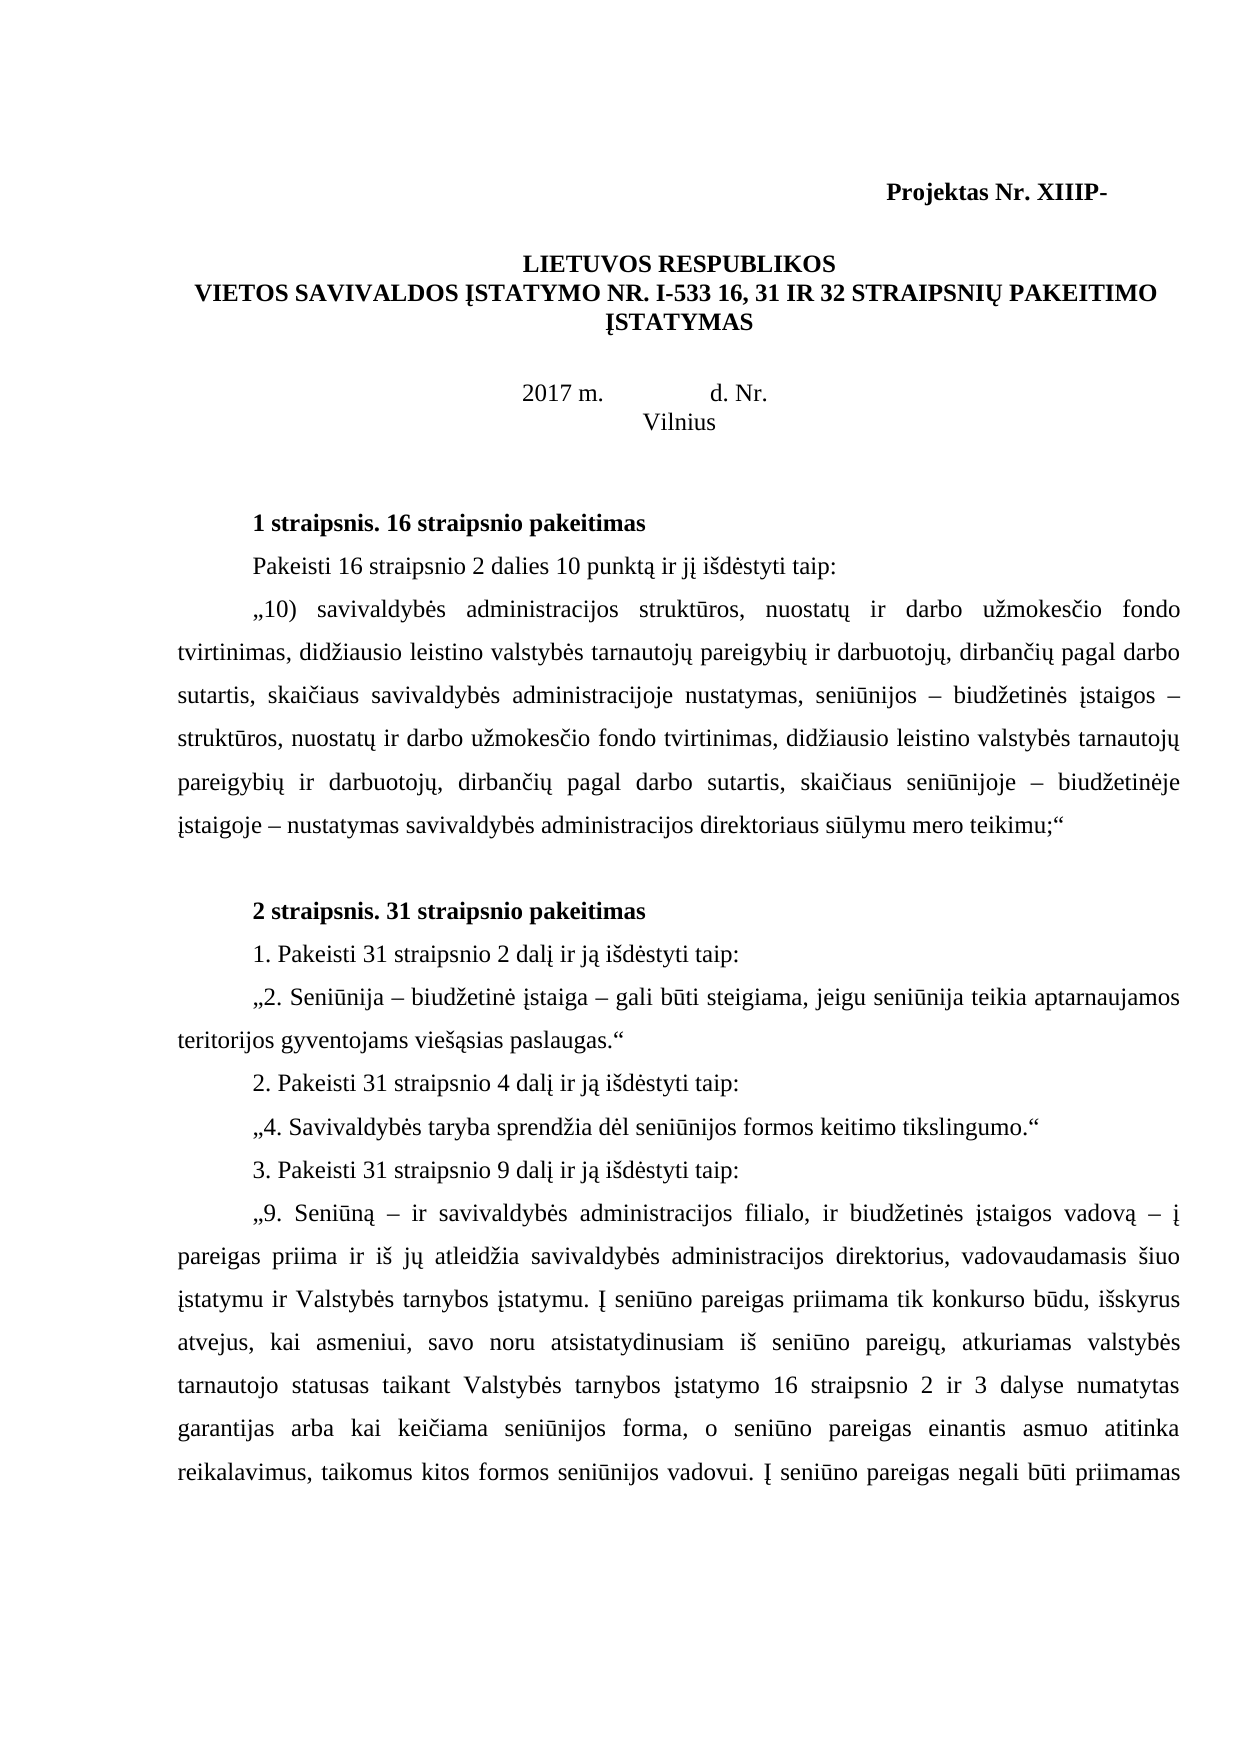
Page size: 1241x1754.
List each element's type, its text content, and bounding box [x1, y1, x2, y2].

text „2. Seniūnija – biudžetinė įstaiga – gali būti steigiama, jeigu seniūnija teikia aptarnaujamos teritorijos gyventojams viešąsias paslaugas.“ [177, 982, 1181, 1054]
text 2 straipsnis. 31 straipsnio pakeitimas [177, 896, 1181, 925]
text „10) savivaldybės administracijos struktūros, nuostatų ir darbo užmokesčio fondo tvirtinimas, didžiausio leistino valstybės tarnautojų pareigybių ir darbuotojų, dirbančių pagal darbo sutartis, skaičiaus savivaldybės administracijoje nustatymas, seniūnijos – biudžetinės įstaigos – struktūros, nuostatų ir darbo užmokesčio fondo tvirtinimas, didžiausio leistino valstybės tarnautojų pareigybių ir darbuotojų, dirbančių pagal darbo sutartis, skaičiaus seniūnijoje – biudžetinėje įstaigoje – nustatymas savivaldybės administracijos direktoriaus siūlymu mero teikimu;“ [177, 594, 1181, 838]
text „4. Savivaldybės taryba sprendžia dėl seniūnijos formos keitimo tikslingumo.“ [177, 1112, 1181, 1140]
text vietos savivaldos įstatymo Nr. I-533 16, 31 IR 32 straipsniŲ pakeitimo [177, 278, 1181, 307]
text Vilnius [177, 407, 1181, 436]
text 1. Pakeisti 31 straipsnio 2 dalį ir ją išdėstyti taip: [177, 939, 1181, 968]
text LIETUVOS RESPUBLIKOS [177, 249, 1181, 278]
text 2. Pakeisti 31 straipsnio 4 dalį ir ją išdėstyti taip: [177, 1068, 1181, 1097]
text Projektas Nr. XIIIP- [886, 177, 1181, 206]
text ĮSTATYMAS [177, 307, 1181, 335]
text „9. Seniūną – ir savivaldybės administracijos filialo, ir biudžetinės įstaigos vadovą – į pareigas priima ir iš jų atleidžia savivaldybės administracijos direktorius, vadovaudamasis šiuo įstatymu ir Valstybės tarnybos įstatymu. Į seniūno pareigas priimama tik konkurso būdu, išskyrus atvejus, kai asmeniui, savo noru atsistatydinusiam iš seniūno pareigų, atkuriamas valstybės tarnautojo statusas taikant Valstybės tarnybos įstatymo 16 straipsnio 2 ir 3 dalyse numatytas garantijas arba kai keičiama seniūnijos forma, o seniūno pareigas einantis asmuo atitinka reikalavimus, taikomus kitos formos seniūnijos vadovui. Į seniūno pareigas negali būti priimamas [177, 1198, 1181, 1485]
text 3. Pakeisti 31 straipsnio 9 dalį ir ją išdėstyti taip: [177, 1155, 1181, 1183]
text 1 straipsnis. 16 straipsnio pakeitimas [177, 508, 1181, 537]
text Pakeisti 16 straipsnio 2 dalies 10 punktą ir jį išdėstyti taip: [177, 551, 1181, 580]
text 2017 m. d. Nr. [177, 378, 1181, 407]
